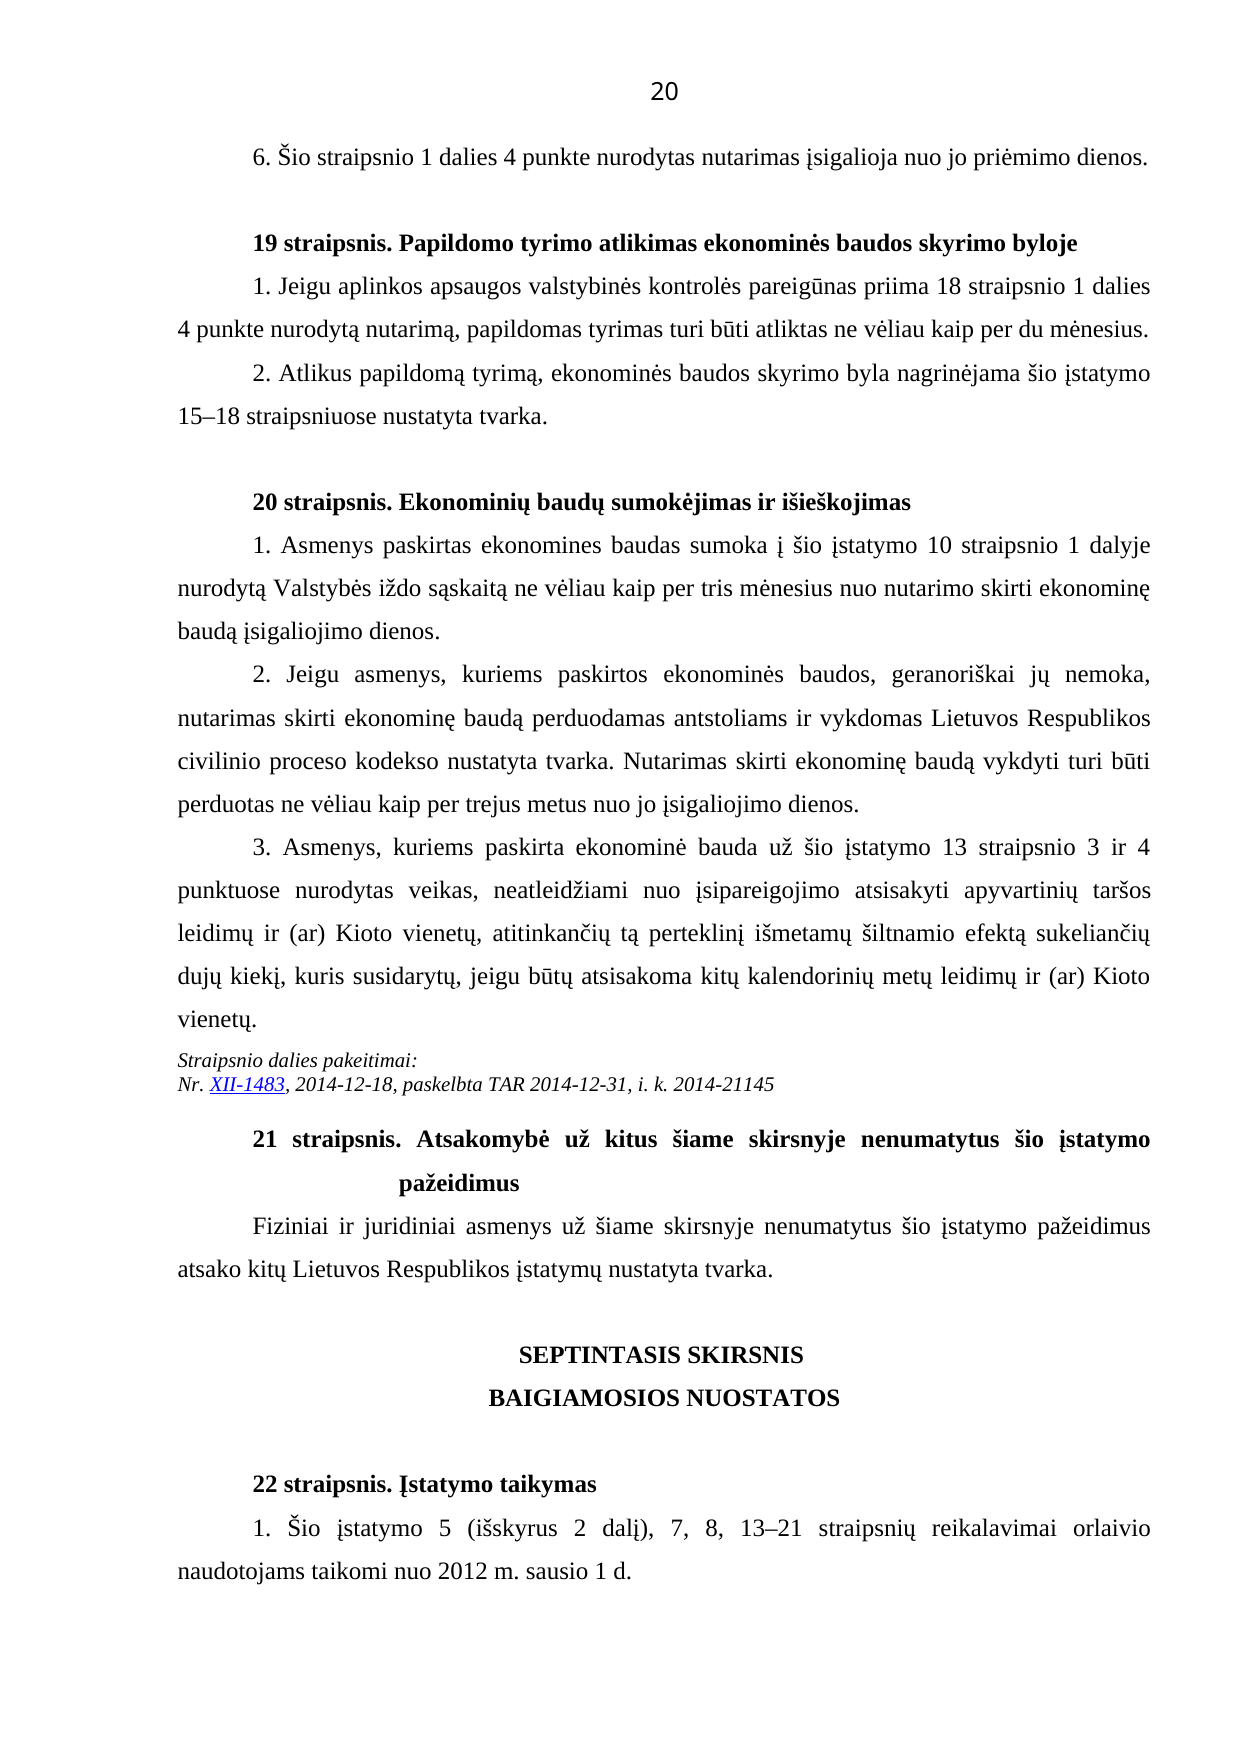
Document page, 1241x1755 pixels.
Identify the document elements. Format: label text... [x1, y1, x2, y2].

text 3. Asmenys, kuriems paskirta ekonominė bauda už šio įstatymo 13 straipsnio 3 ir 4 punktuose nurodytas veikas, neatleidžiami nuo įsipareigojimo atsisakyti apyvartinių taršos leidimų ir (ar) Kioto vienetų, atitinkančių tą perteklinį išmetamų šiltnamio efektą sukeliančių dujų kiekį, kuris susidarytų, jeigu būtų atsisakoma kitų kalendorinių metų leidimų ir (ar) Kioto vienetų. [177, 832, 1152, 1033]
text 22 straipsnis. Įstatymo taikymas [177, 1469, 1152, 1498]
text SEPTINTASIS SKIRSNIS [177, 1340, 1152, 1369]
text 19 straipsnis. Papildomo tyrimo atlikimas ekonominės baudos skyrimo byloje [177, 228, 1152, 257]
text 2. Atlikus papildomą tyrimą, ekonominės baudos skyrimo byla nagrinėjama šio įstatymo 15–18 straipsniuose nustatyta tvarka. [177, 358, 1152, 429]
text 20 straipsnis. Ekonominių baudų sumokėjimas ir išieškojimas [177, 487, 1152, 516]
text 1. Asmenys paskirtas ekonomines baudas sumoka į šio įstatymo 10 straipsnio 1 dalyje nurodytą Valstybės iždo sąskaitą ne vėliau kaip per tris mėnesius nuo nutarimo skirti ekonominę baudą įsigaliojimo dienos. [177, 530, 1152, 645]
text Nr. XII-1483, 2014-12-18, paskelbta TAR 2014-12-31, i. k. 2014-21145 [177, 1072, 1152, 1096]
text 2. Jeigu asmenys, kuriems paskirtos ekonominės baudos, geranoriškai jų nemoka, nutarimas skirti ekonominę baudą perduodamas antstoliams ir vykdomas Lietuvos Respublikos civilinio proceso kodekso nustatyta tvarka. Nutarimas skirti ekonominę baudą vykdyti turi būti perduotas ne vėliau kaip per trejus metus nuo jo įsigaliojimo dienos. [177, 659, 1152, 818]
text 1. Jeigu aplinkos apsaugos valstybinės kontrolės pareigūnas priima 18 straipsnio 1 dalies 4 punkte nurodytą nutarimą, papildomas tyrimas turi būti atliktas ne vėliau kaip per du mėnesius. [177, 271, 1152, 343]
text BAIGIAMOSIOS NUOSTATOS [177, 1383, 1152, 1412]
text Fiziniai ir juridiniai asmenys už šiame skirsnyje nenumatytus šio įstatymo pažeidimus atsako kitų Lietuvos Respublikos įstatymų nustatyta tvarka. [177, 1211, 1152, 1283]
text 1. Šio įstatymo 5 (išskyrus 2 dalį), 7, 8, 13–21 straipsnių reikalavimai orlaivio naudotojams taikomi nuo 2012 m. sausio 1 d. [177, 1513, 1152, 1584]
text 6. Šio straipsnio 1 dalies 4 punkte nurodytas nutarimas įsigalioja nuo jo priėmimo dienos. [177, 142, 1152, 171]
text 21 straipsnis. Atsakomybė už kitus šiame skirsnyje nenumatytus šio įstatymo pažeidimus [252, 1124, 1152, 1196]
text Straipsnio dalies pakeitimai: [177, 1048, 1152, 1072]
